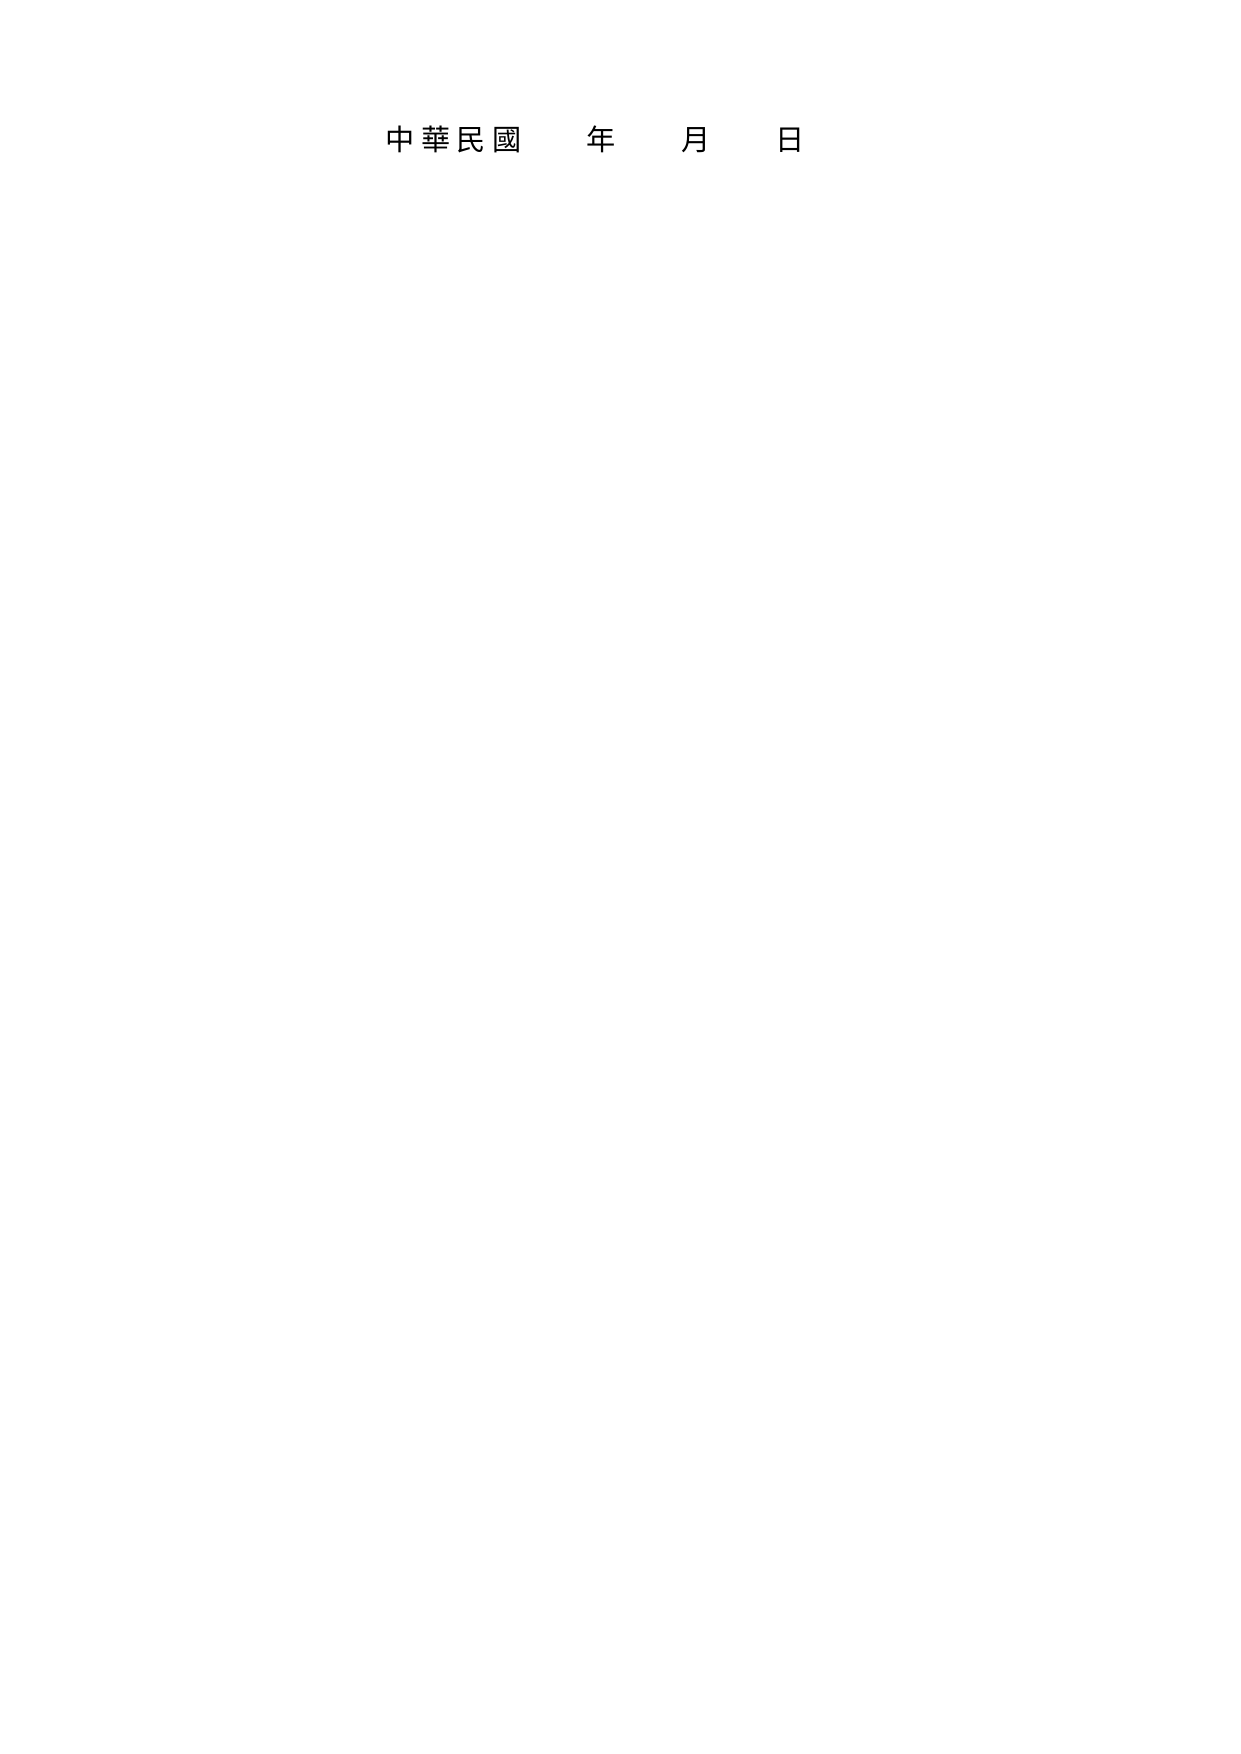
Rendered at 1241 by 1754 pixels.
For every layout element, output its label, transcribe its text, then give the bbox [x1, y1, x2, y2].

text 中 華 民 國 年 月 日 [118, 127, 1072, 156]
